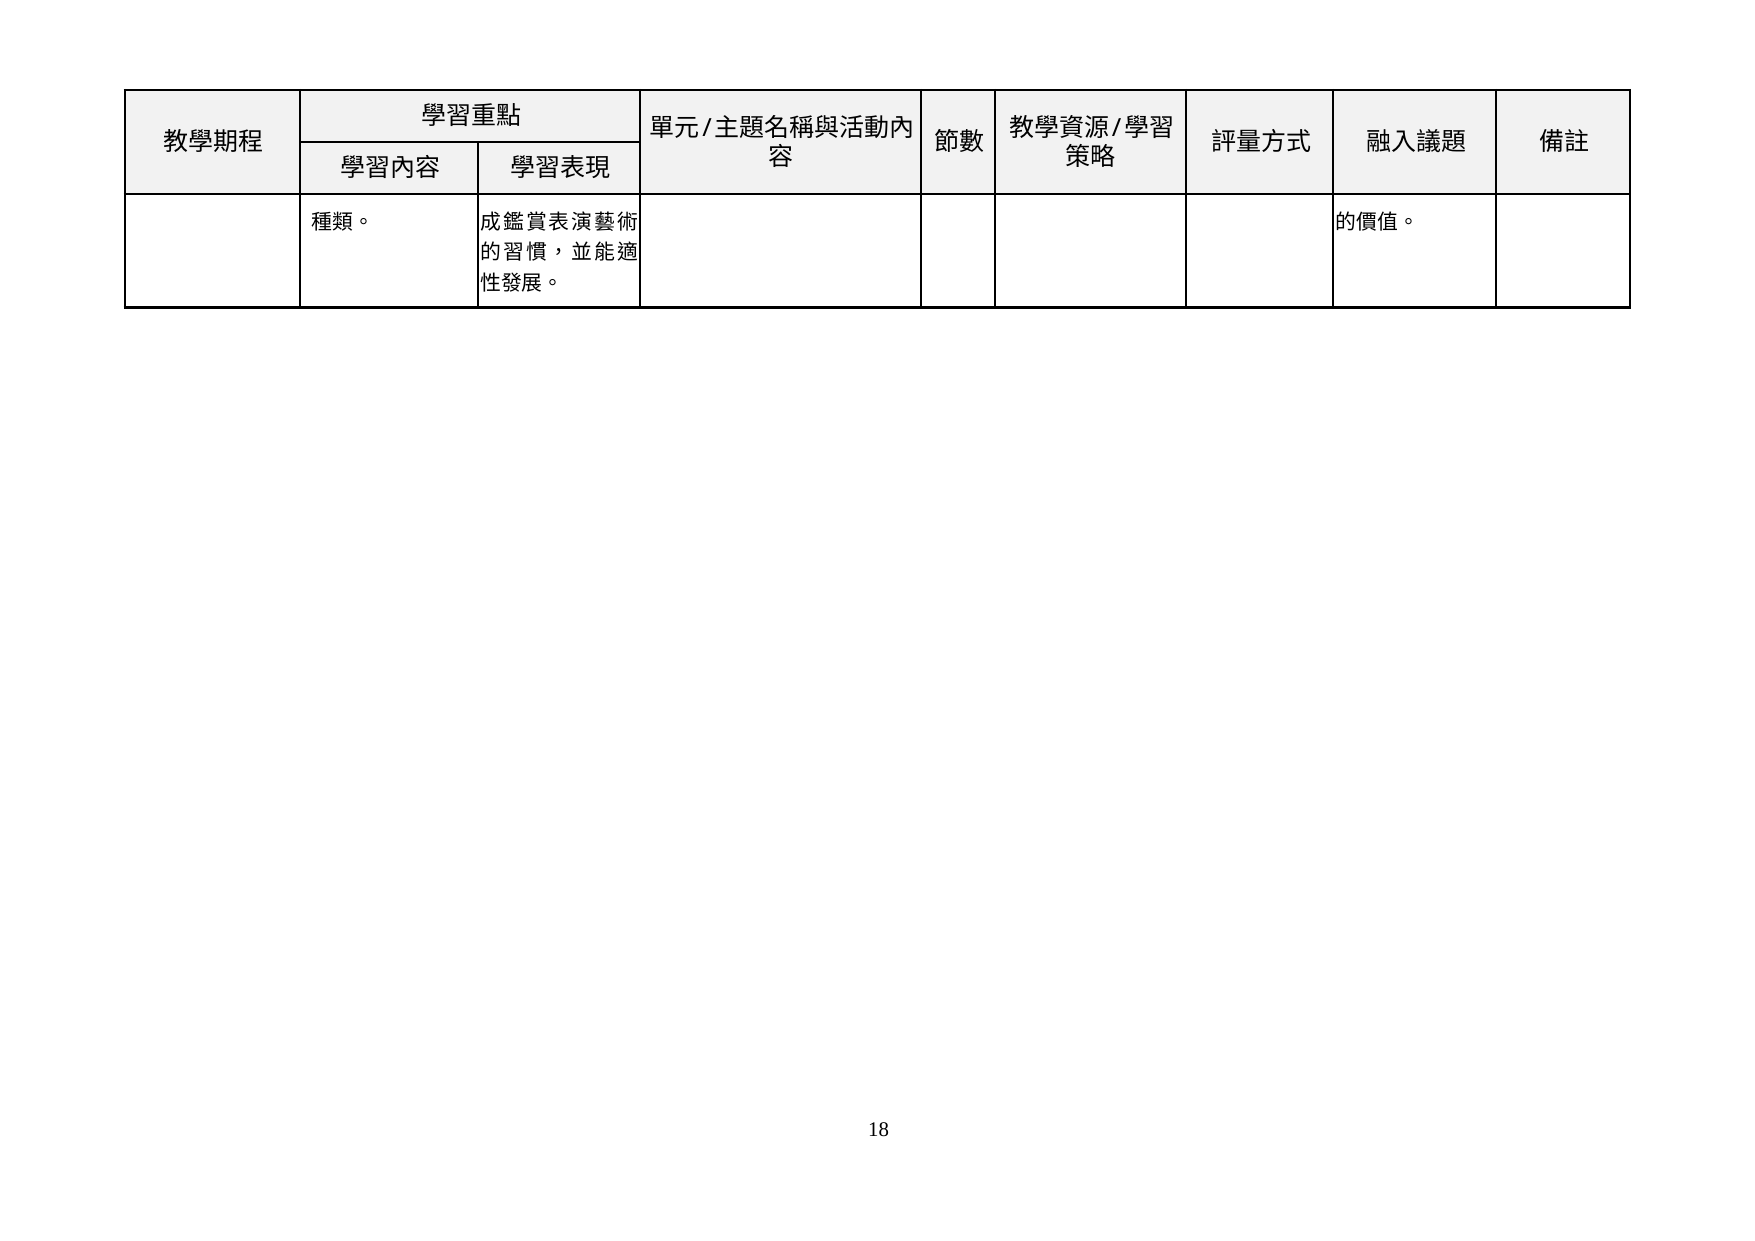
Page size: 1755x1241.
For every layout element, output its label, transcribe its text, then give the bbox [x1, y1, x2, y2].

table_cell [641, 195, 920, 306]
table_cell [922, 195, 994, 306]
table_cell [996, 195, 1185, 306]
table_header 教學資源/學習策略 [996, 91, 1185, 193]
table_cell 學習表現 [479, 143, 639, 193]
table_header 教學期程 [126, 91, 299, 193]
table_cell [1497, 195, 1629, 306]
table_header 單元/主題名稱與活動內容 [641, 91, 920, 193]
table_cell [1187, 195, 1332, 306]
table_cell 種類。 [301, 195, 477, 306]
table_header 評量方式 [1187, 91, 1332, 193]
table_cell 成鑑賞表演藝術的習慣，並能適性發展。 [479, 195, 639, 306]
table_cell [126, 195, 299, 306]
table_cell 的價值。 [1334, 195, 1495, 306]
table_header 節數 [922, 91, 994, 193]
table_header 融入議題 [1334, 91, 1495, 193]
table_header 備註 [1497, 91, 1629, 193]
table_cell 學習內容 [301, 143, 477, 193]
table_header 學習重點 [301, 91, 639, 141]
